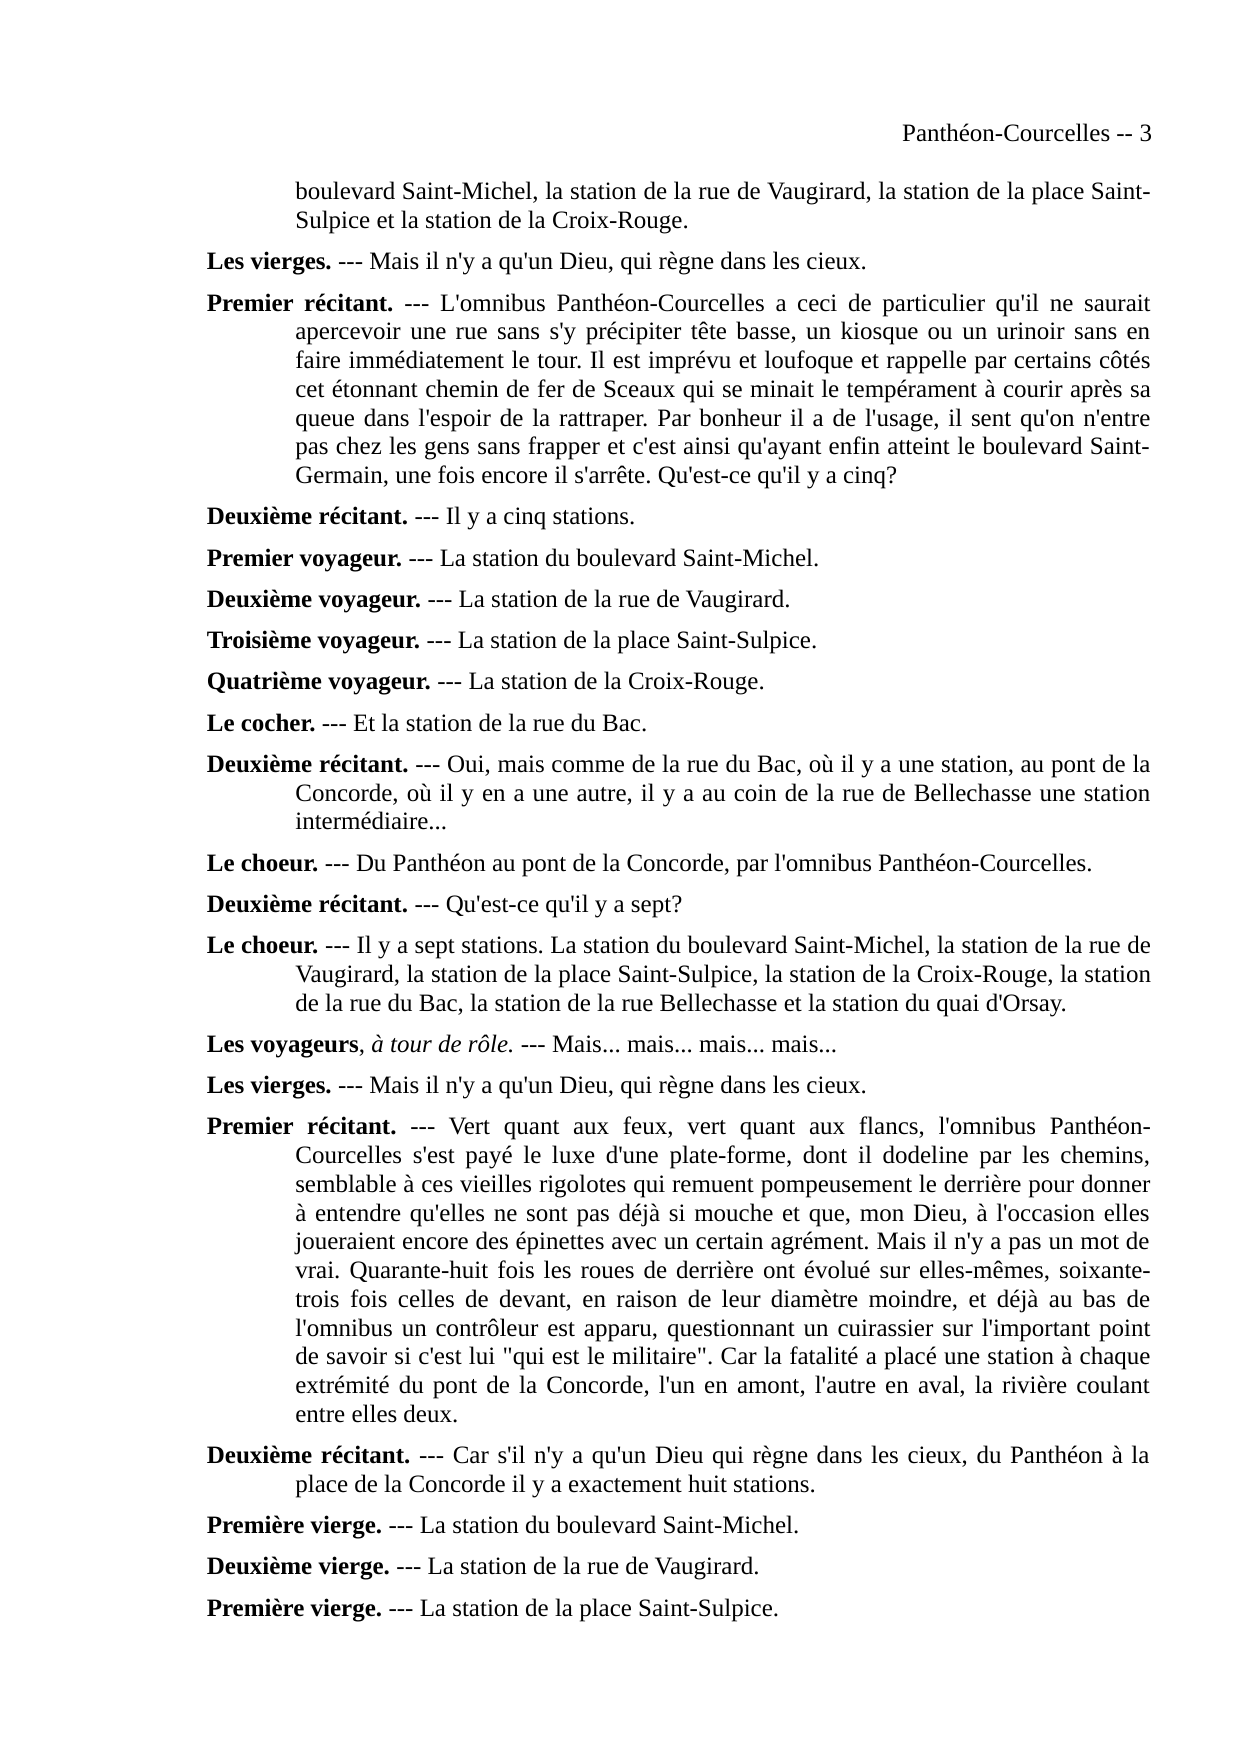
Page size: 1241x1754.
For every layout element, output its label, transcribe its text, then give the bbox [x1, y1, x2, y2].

text Deuxième récitant. --- Il y a cinq stations. [207, 501, 1152, 530]
text Deuxième voyageur. --- La station de la rue de Vaugirard. [207, 584, 1152, 613]
text Les vierges. --- Mais il n'y a qu'un Dieu, qui règne dans les cieux. [207, 246, 1152, 275]
text Deuxième récitant. --- Qu'est-ce qu'il y a sept? [207, 889, 1152, 918]
text Quatrième voyageur. --- La station de la Croix-Rouge. [207, 666, 1152, 695]
text Deuxième récitant. --- Car s'il n'y a qu'un Dieu qui règne dans les cieux, du Panthéon à la place de la Concorde il y a exactement huit stations. [207, 1440, 1152, 1498]
text Première vierge. --- La station de la place Saint-Sulpice. [207, 1593, 1152, 1621]
text Troisième voyageur. --- La station de la place Saint-Sulpice. [207, 625, 1152, 654]
text Le choeur. --- Du Panthéon au pont de la Concorde, par l'omnibus Panthéon-Courcelles. [207, 848, 1152, 876]
text Première vierge. --- La station du boulevard Saint-Michel. [207, 1510, 1152, 1539]
text Premier récitant. --- Vert quant aux feux, vert quant aux flancs, l'omnibus Panthéon-Courcelles s'est payé le luxe d'une plate-forme, dont il dodeline par les chemins, semblable à ces vieilles rigolotes qui remuent pompeusement le derrière pour donner à entendre qu'elles ne sont pas déjà si mouche et que, mon Dieu, à l'occasion elles joueraient encore des épinettes avec un certain agrément. Mais il n'y a pas un mot de vrai. Quarante-huit fois les roues de derrière ont évolué sur elles-mêmes, soixante-trois fois celles de devant, en raison de leur diamètre moindre, et déjà au bas de l'omnibus un contrôleur est apparu, questionnant un cuirassier sur l'important point de savoir si c'est lui "qui est le militaire". Car la fatalité a placé une station à chaque extrémité du pont de la Concorde, l'un en amont, l'autre en aval, la rivière coulant entre elles deux. [207, 1111, 1152, 1428]
text Premier voyageur. --- La station du boulevard Saint-Michel. [207, 543, 1152, 571]
text Premier récitant. --- L'omnibus Panthéon-Courcelles a ceci de particulier qu'il ne saurait apercevoir une rue sans s'y précipiter tête basse, un kiosque ou un urinoir sans en faire immédiatement le tour. Il est imprévu et loufoque et rappelle par certains côtés cet étonnant chemin de fer de Sceaux qui se minait le tempérament à courir après sa queue dans l'espoir de la rattraper. Par bonheur il a de l'usage, il sent qu'on n'entre pas chez les gens sans frapper et c'est ainsi qu'ayant enfin atteint le boulevard Saint-Germain, une fois encore il s'arrête. Qu'est-ce qu'il y a cinq? [207, 288, 1152, 489]
text Les vierges. --- Mais il n'y a qu'un Dieu, qui règne dans les cieux. [207, 1070, 1152, 1099]
text Le choeur. --- Il y a sept stations. La station du boulevard Saint-Michel, la station de la rue de Vaugirard, la station de la place Saint-Sulpice, la station de la Croix-Rouge, la station de la rue du Bac, la station de la rue Bellechasse et la station du quai d'Orsay. [207, 930, 1152, 1016]
text Les voyageurs, à tour de rôle. --- Mais... mais... mais... mais... [207, 1029, 1152, 1058]
text boulevard Saint-Michel, la station de la rue de Vaugirard, la station de la place Saint-Sulpice et la station de la Croix-Rouge. [207, 176, 1152, 234]
text Deuxième récitant. --- Oui, mais comme de la rue du Bac, où il y a une station, au pont de la Concorde, où il y en a une autre, il y a au coin de la rue de Bellechasse une station intermédiaire... [207, 749, 1152, 835]
text Deuxième vierge. --- La station de la rue de Vaugirard. [207, 1551, 1152, 1580]
text Le cocher. --- Et la station de la rue du Bac. [207, 708, 1152, 736]
